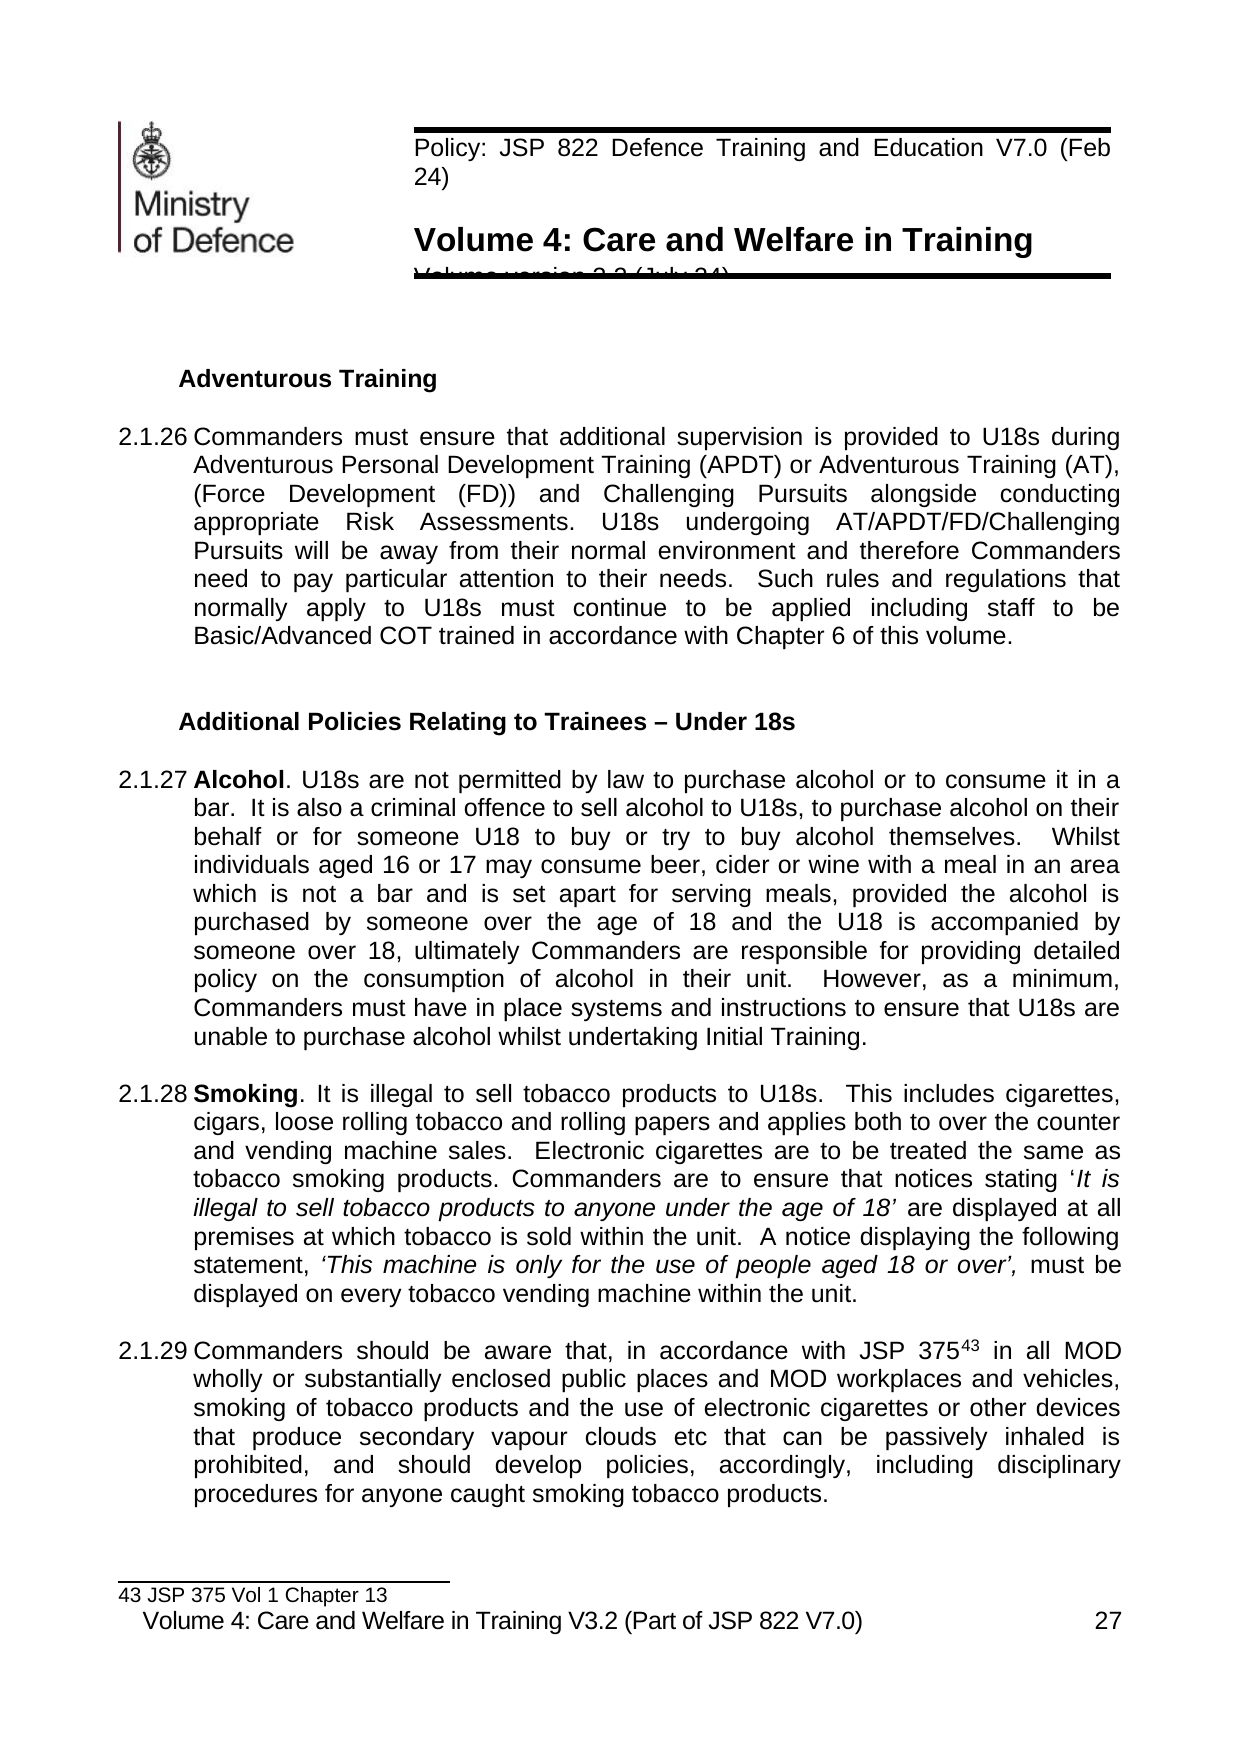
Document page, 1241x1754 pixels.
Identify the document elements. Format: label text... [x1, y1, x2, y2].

subtitle Smoking. It is illegal to sell tobacco products to U18s. This includes cigarettes, cigars, loose rolling tobacco and rolling papers and applies both to over the counter and vending machine sales. Electronic cigarettes are to be treated the same as tobacco smoking products. Commanders are to ensure that notices stating ‘It is illegal to sell tobacco products to anyone under the age of 18’ are displayed at all premises at which tobacco is sold within the unit. A notice displaying the following statement, ‘This machine is only for the use of people aged 18 or over’, must be displayed on every tobacco vending machine within the unit. [118, 1079, 1122, 1308]
subtitle Adventurous Training [178, 365, 1122, 393]
subtitle Alcohol. U18s are not permitted by law to purchase alcohol or to consume it in a bar. It is also a criminal offence to sell alcohol to U18s, to purchase alcohol on their behalf or for someone U18 to buy or try to buy alcohol themselves. Whilst individuals aged 16 or 17 may consume beer, cider or wine with a meal in an area which is not a bar and is set apart for serving meals, provided the alcohol is purchased by someone over the age of 18 and the U18 is accompanied by someone over 18, ultimately Commanders are responsible for providing detailed policy on the consumption of alcohol in their unit. However, as a minimum, Commanders must have in place systems and instructions to ensure that U18s are unable to purchase alcohol whilst undertaking Initial Training. [118, 765, 1122, 1051]
subtitle Commanders must ensure that additional supervision is provided to U18s during Adventurous Personal Development Training (APDT) or Adventurous Training (AT), (Force Development (FD)) and Challenging Pursuits alongside conducting appropriate Risk Assessments. U18s undergoing AT/APDT/FD/Challenging Pursuits will be away from their normal environment and therefore Commanders need to pay particular attention to their needs. Such rules and regulations that normally apply to U18s must continue to be applied including staff to be Basic/Advanced COT trained in accordance with Chapter 6 of this volume. [118, 422, 1122, 651]
subtitle Additional Policies Relating to Trainees – Under 18s [178, 708, 1122, 737]
subtitle Commanders should be aware that, in accordance with JSP 375 in all MOD wholly or substantially enclosed public places and MOD workplaces and vehicles, smoking of tobacco products and the use of electronic cigarettes or other devices that produce secondary vapour clouds etc that can be passively inhaled is prohibited, and should develop policies, accordingly, including disciplinary procedures for anyone caught smoking tobacco products. [118, 1337, 1122, 1508]
text JSP 375 Vol 1 Chapter 13 [118, 1582, 1122, 1606]
